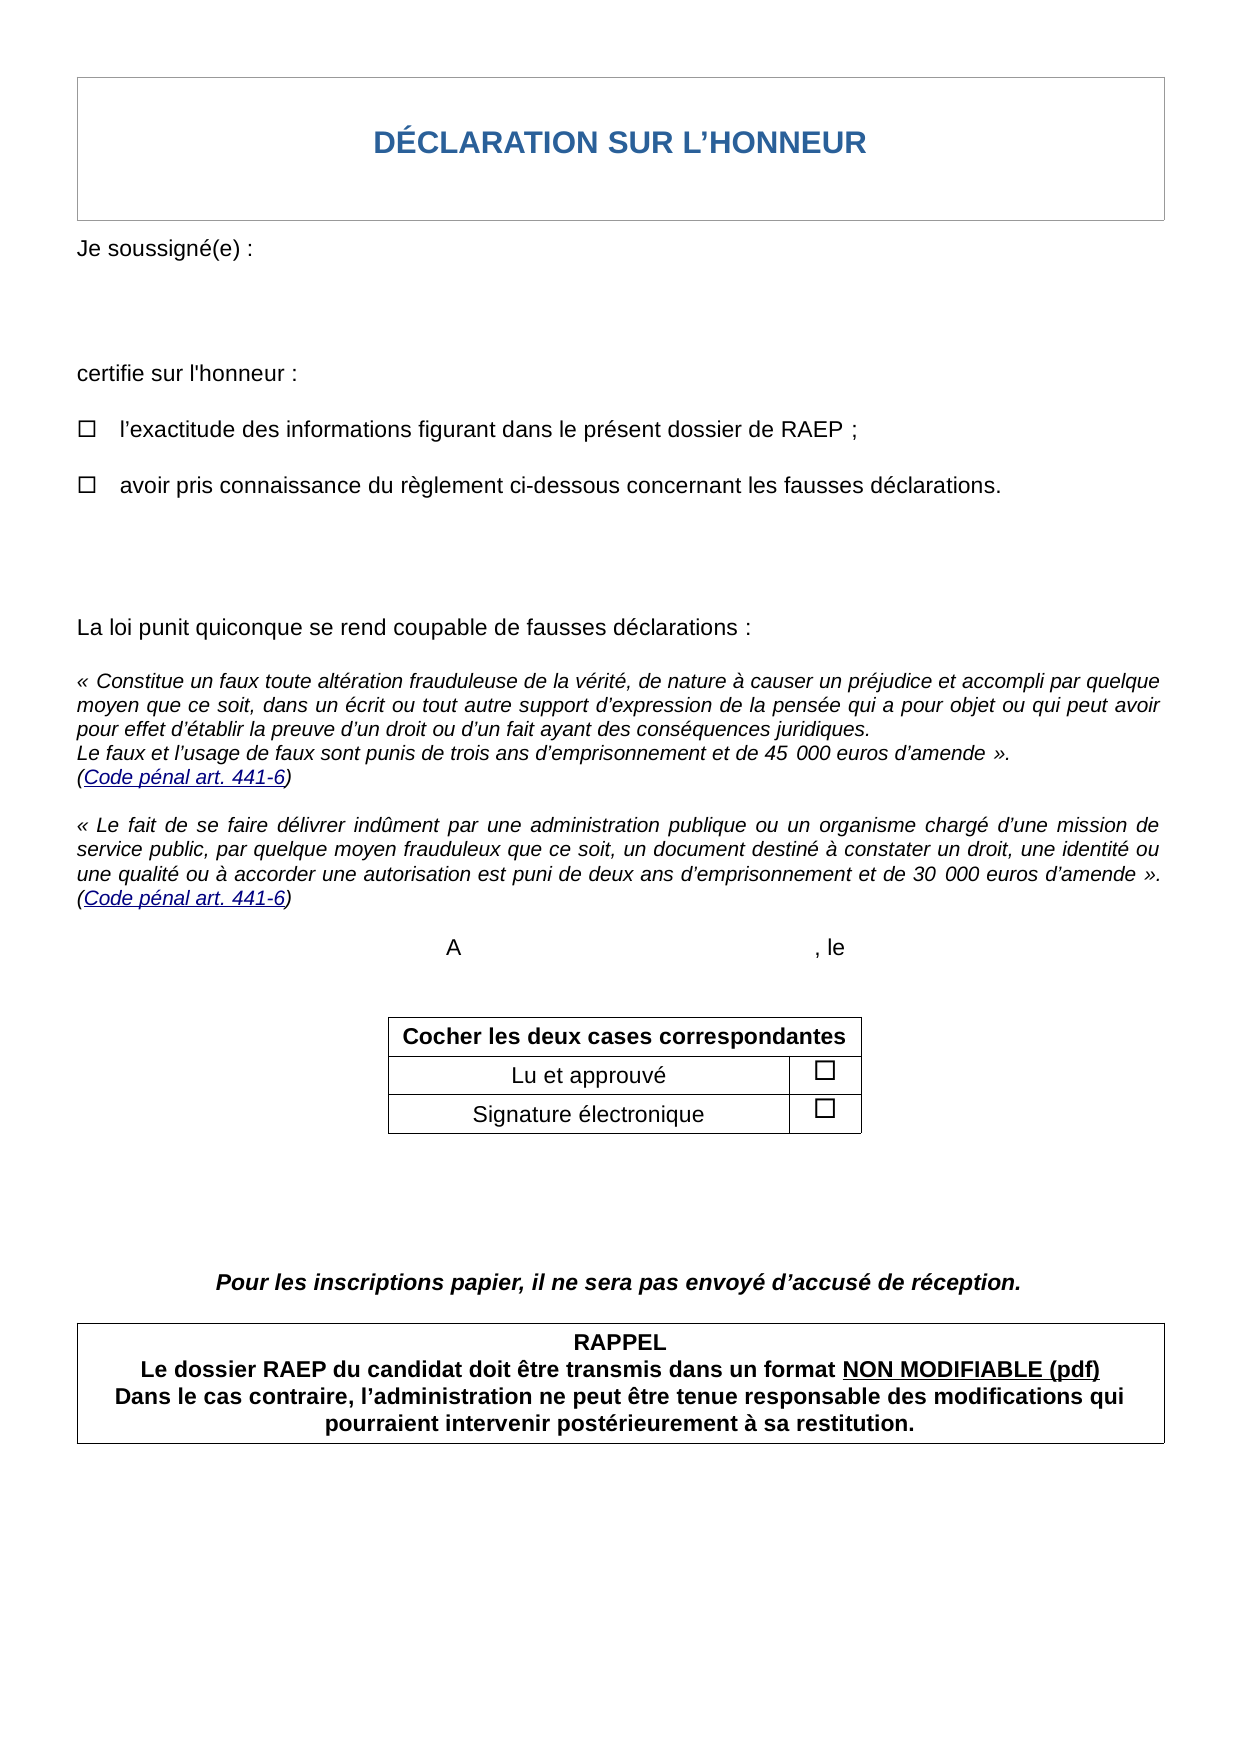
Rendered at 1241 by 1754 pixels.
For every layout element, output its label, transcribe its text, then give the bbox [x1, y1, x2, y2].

table_header Je soussigné(e) : certifie sur l'honneur :  l’exactitude des informations figurant dans le présent dossier de RAEP ;  avoir pris connaissance du règlement ci-dessous concernant les fausses déclarations. La loi punit quiconque se rend coupable de fausses déclarations : « Constitue un faux toute altération frauduleuse de la vérité, de nature à causer un préjudice et accompli par quelque moyen que ce soit, dans un écrit ou tout autre support d’expression de la pensée qui a pour objet ou qui peut avoir pour effet d’établir la preuve d’un droit ou d’un fait ayant des conséquences juridiques. Le faux et l’usage de faux sont punis de trois ans d’emprisonnement et de 45 000 euros d’amende ». (Code pénal art. 441-6) « Le fait de se faire délivrer indûment par une administration publique ou un organisme chargé d’une mission de service public, par quelque moyen frauduleux que ce soit, un document destiné à constater un droit, une identité ou une qualité ou à accorder une autorisation est puni de deux ans d’emprisonnement et de 30 000 euros d’amende ». (Code pénal art. 441-6) A , le Pour les inscriptions papier, il ne sera pas envoyé d’accusé de réception. [71, 71, 1169, 1638]
table_cell Lu et approuvé [389, 1057, 789, 1094]
table_cell  [790, 1057, 861, 1094]
table_cell Signature électronique [389, 1095, 789, 1133]
table_cell  [790, 1095, 861, 1133]
table_header RAPPEL Le dossier RAEP du candidat doit être transmis dans un format NON MODIFIABLE (pdf) Dans le cas contraire, l’administration ne peut être tenue responsable des modifications qui pourraient intervenir postérieurement à sa restitution. [78, 1324, 1164, 1442]
table_header Cocher les deux cases correspondantes [389, 1018, 861, 1056]
table_header DÉCLARATION SUR L’HONNEUR [78, 78, 1164, 220]
